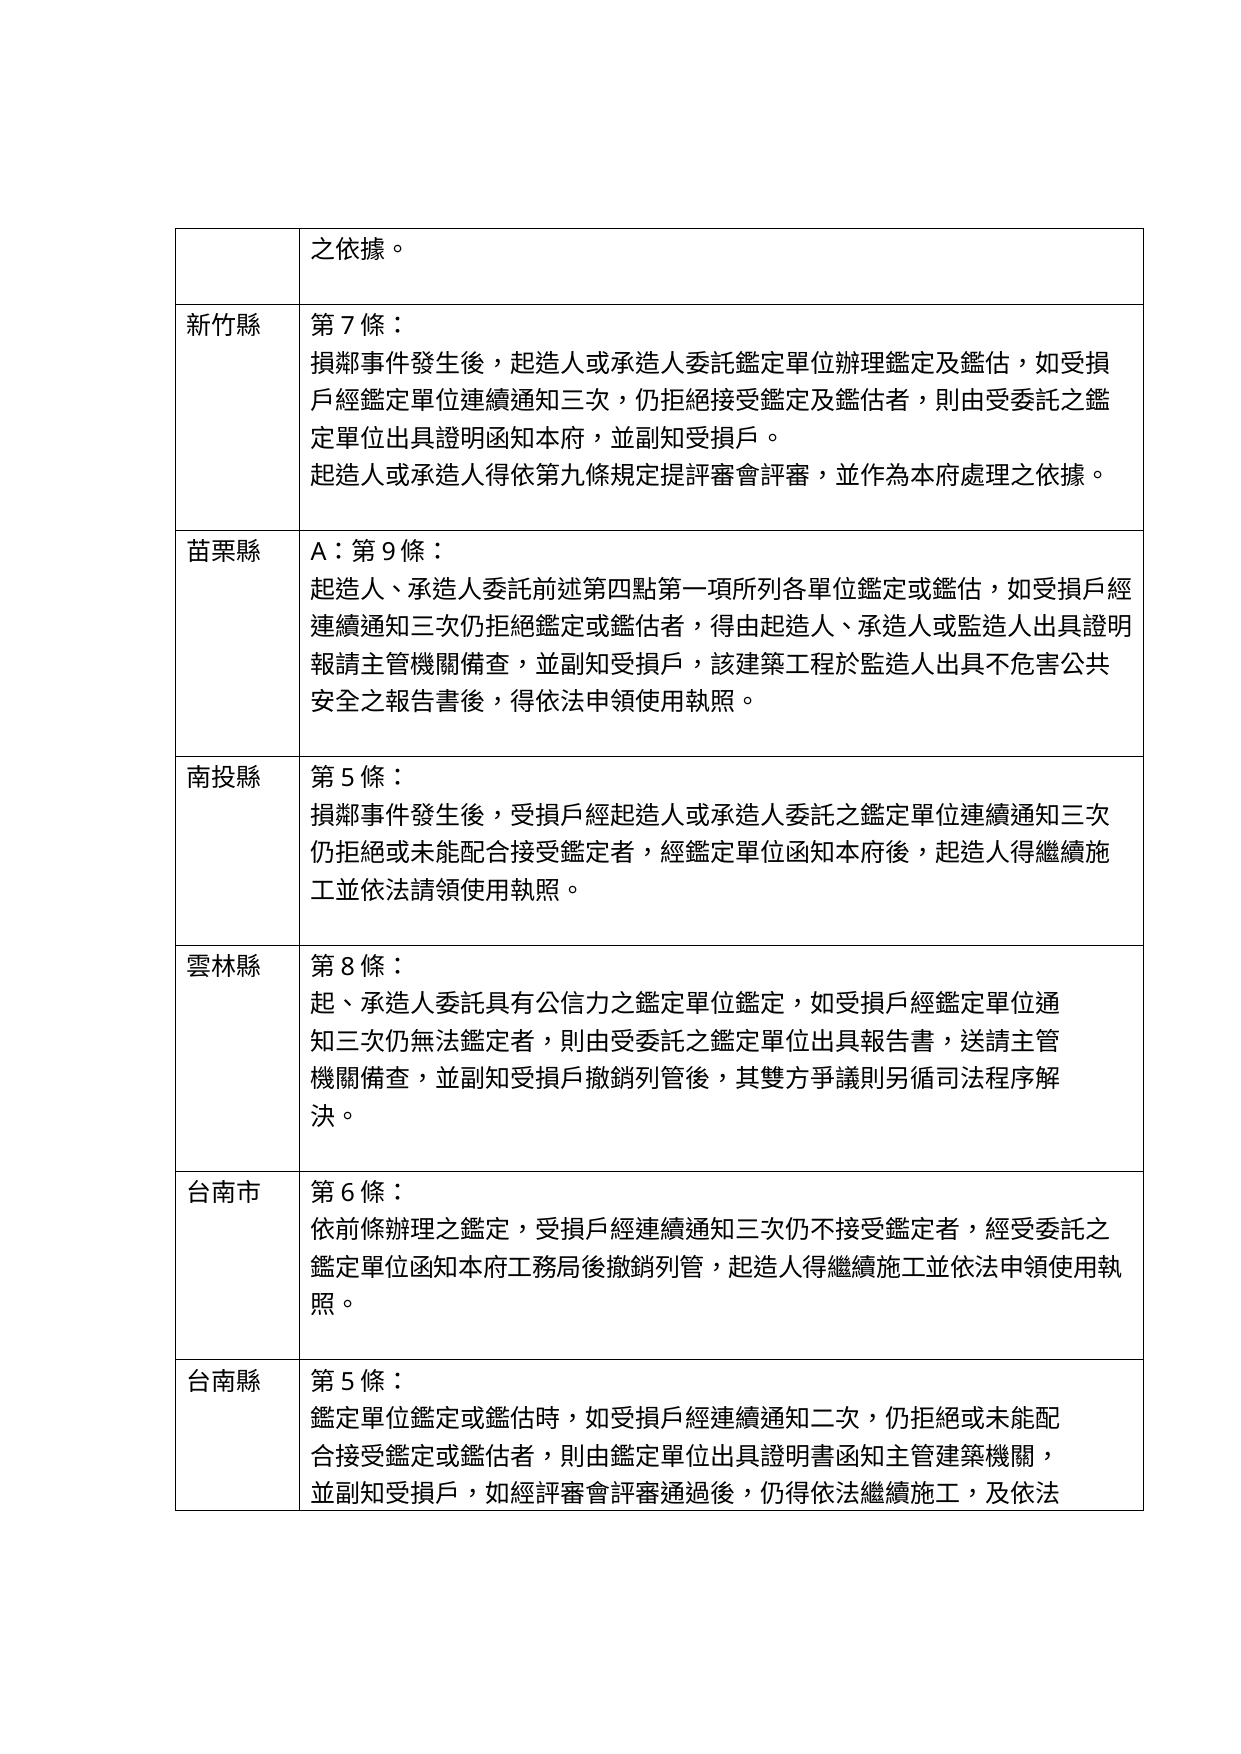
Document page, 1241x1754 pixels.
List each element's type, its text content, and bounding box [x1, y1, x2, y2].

table_cell 苗栗縣 [176, 531, 299, 756]
table_cell 台南市 [176, 1172, 299, 1359]
table_cell 第8條： 起、承造人委託具有公信力之鑑定單位鑑定，如受損戶經鑑定單位通 知三次仍無法鑑定者，則由受委託之鑑定單位出具報告書，送請主管 機關備查，並副知受損戶撤銷列管後，其雙方爭議則另循司法程序解 決。 [300, 946, 1143, 1171]
table_cell 新竹縣 [176, 305, 299, 530]
table_cell 台南縣 [176, 1360, 299, 1510]
table_cell [176, 229, 299, 304]
table_cell 第6條： 依前條辦理之鑑定，受損戶經連續通知三次仍不接受鑑定者，經受委託之鑑定單位函知本府工務局後撤銷列管，起造人得繼續施工並依法申領使用執照。 [300, 1172, 1143, 1359]
table_cell 南投縣 [176, 757, 299, 945]
table_cell 之依據。 [300, 229, 1143, 304]
table_cell A：第9條： 起造人、承造人委託前述第四點第一項所列各單位鑑定或鑑估，如受損戶經連續通知三次仍拒絕鑑定或鑑估者，得由起造人、承造人或監造人出具證明報請主管機關備查，並副知受損戶，該建築工程於監造人出具不危害公共安全之報告書後，得依法申領使用執照。 [300, 531, 1143, 756]
table_cell 第5條： 鑑定單位鑑定或鑑估時，如受損戶經連續通知二次，仍拒絕或未能配 合接受鑑定或鑑估者，則由鑑定單位出具證明書函知主管建築機關， 並副知受損戶，如經評審會評審通過後，仍得依法繼續施工，及依法 [300, 1360, 1143, 1510]
table_cell 雲林縣 [176, 946, 299, 1171]
table_cell 第5條： 損鄰事件發生後，受損戶經起造人或承造人委託之鑑定單位連續通知三次 仍拒絕或未能配合接受鑑定者，經鑑定單位函知本府後，起造人得繼續施 工並依法請領使用執照。 [300, 757, 1143, 945]
table_cell 第7條： 損鄰事件發生後，起造人或承造人委託鑑定單位辦理鑑定及鑑估，如受損戶經鑑定單位連續通知三次，仍拒絕接受鑑定及鑑估者，則由受委託之鑑定單位出具證明函知本府，並副知受損戶。 起造人或承造人得依第九條規定提評審會評審，並作為本府處理之依據。 [300, 305, 1143, 530]
